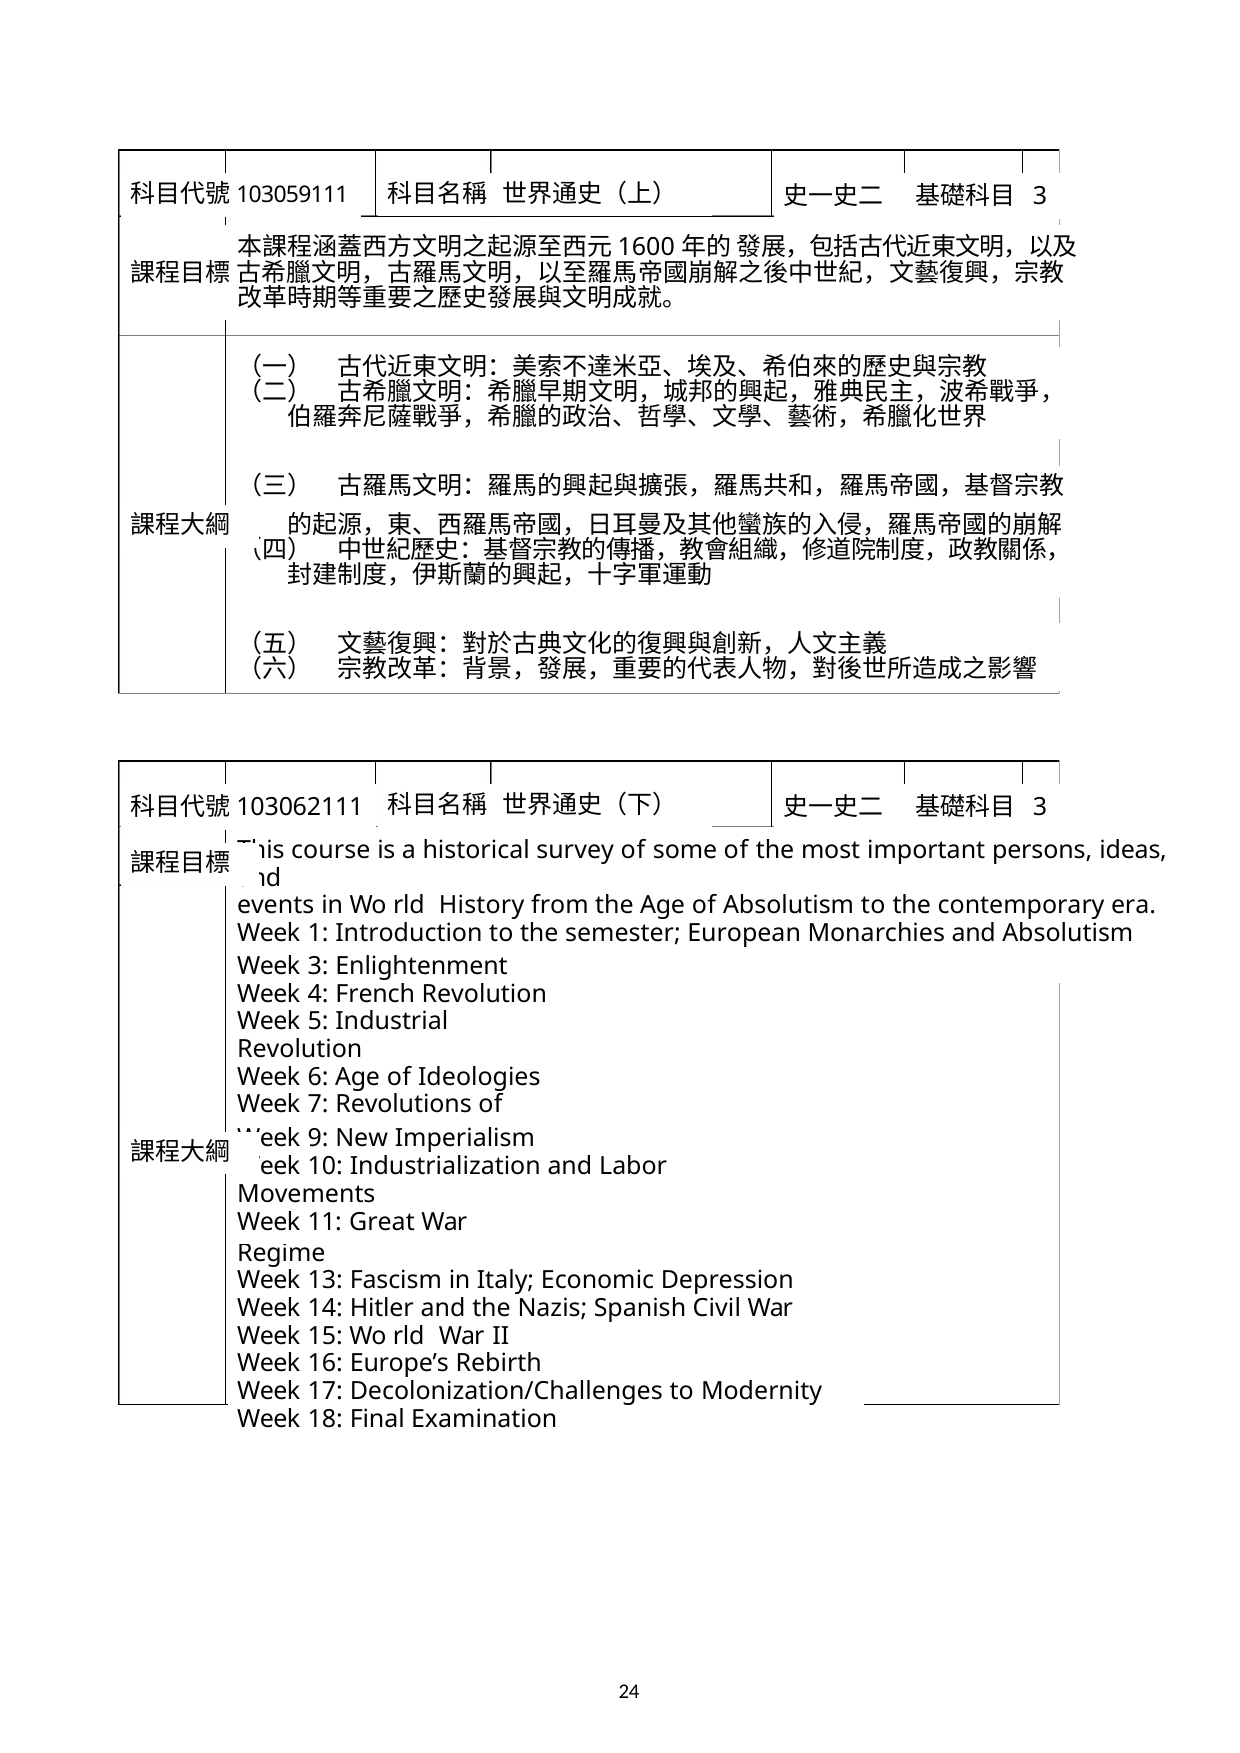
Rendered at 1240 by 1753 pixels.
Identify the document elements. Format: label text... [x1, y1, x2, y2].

text 的起源，東、西羅馬帝國，日耳曼及其他蠻族的入侵，羅馬帝國的崩解 [287, 514, 1178, 539]
picture [118, 760, 1060, 1405]
text Week 17: Decolonization/Challenges to Modernity [237, 1377, 856, 1405]
text （三） 古羅馬文明：羅馬的興起與擴張，羅馬共和，羅馬帝國，基督宗教 [237, 474, 1171, 499]
text 課程大綱 [130, 1140, 250, 1165]
text （六） 宗教改革：背景，發展，重要的代表人物，對後世所造成之影響 [237, 657, 1140, 682]
text Week 13: Fascism in Italy; Economic Depression [237, 1267, 856, 1294]
text 課程目標 [130, 852, 250, 877]
text 史一史二 基礎科目 3 [783, 793, 1068, 821]
text Week 12: Russian Revolution and Early Soviet Regime [237, 1211, 856, 1267]
text Week 4: French Revolution [237, 980, 566, 1008]
text 科目名稱 世界通史（上） [387, 182, 703, 207]
text Week 1: Introduction to the semester; European Monarchies and Absolutism [237, 919, 1171, 947]
text （一） 古代近東文明：美索不達米亞、埃及、希伯來的歷史與宗教 [237, 355, 1171, 380]
text Week 11: Great War [237, 1208, 791, 1236]
text 課程目標 古希臘文明，古羅馬文明，以至羅馬帝國崩解之後中世紀，文藝復興，宗教 [130, 261, 1187, 286]
text 科目代號 103059111 [130, 182, 352, 208]
text 課程大綱 [130, 514, 250, 539]
text 史一史二 基礎科目 3 [783, 182, 1068, 210]
picture [118, 149, 1060, 694]
text Week 15: Wo rld War II [237, 1322, 856, 1350]
text Week 3: Enlightenment [237, 952, 566, 980]
text 科目名稱 世界通史（下） [387, 793, 703, 818]
text 本課程涵蓋西方文明之起源至西元 1600 年的 發展，包括古代近東文明，以及 [237, 234, 1187, 261]
text Week 6: Age of Ideologies [237, 1063, 566, 1091]
text Week 18: Final Examination [237, 1405, 856, 1433]
text 24 [618, 1678, 653, 1704]
picture [575, 983, 1060, 1405]
text （二） 古希臘文明：希臘早期文明，城邦的興起，雅典民主，波希戰爭， [237, 380, 1171, 405]
text Week 14: Hitler and the Nazis; Spanish Civil War [237, 1294, 856, 1322]
text Week 10: Industrialization and Labor Movements [237, 1152, 791, 1208]
text This course is a historical survey of some of the most important persons, ideas, and [237, 836, 1171, 892]
text 改革時期等重要之歷史發展與文明成就。 [237, 286, 1187, 311]
text Week 16: Europe’s Rebirth [237, 1350, 856, 1377]
text （四） 中世紀歷史：基督宗教的傳播，教會組織，修道院制度，政教關係， [237, 539, 1178, 564]
text 伯羅奔尼薩戰爭，希臘的政治、哲學、文學、藝術，希臘化世界 [287, 405, 1171, 430]
text Week 9: New Imperialism [237, 1125, 791, 1152]
text （五） 文藝復興：對於古典文化的復興與創新，人文主義 [237, 632, 1140, 657]
text Week 2: Scientific Revolution [575, 947, 1171, 975]
text Week 7: Revolutions of 1848 [237, 1091, 566, 1116]
text 科目代號 103062111 [130, 793, 367, 821]
text Week 5: Industrial Revolution [237, 1008, 566, 1063]
text events in Wo rld History from the Age of Absolutism to the contemporary era. [237, 892, 1171, 919]
text 封建制度，伊斯蘭的興起，十字軍運動 [287, 564, 1178, 589]
